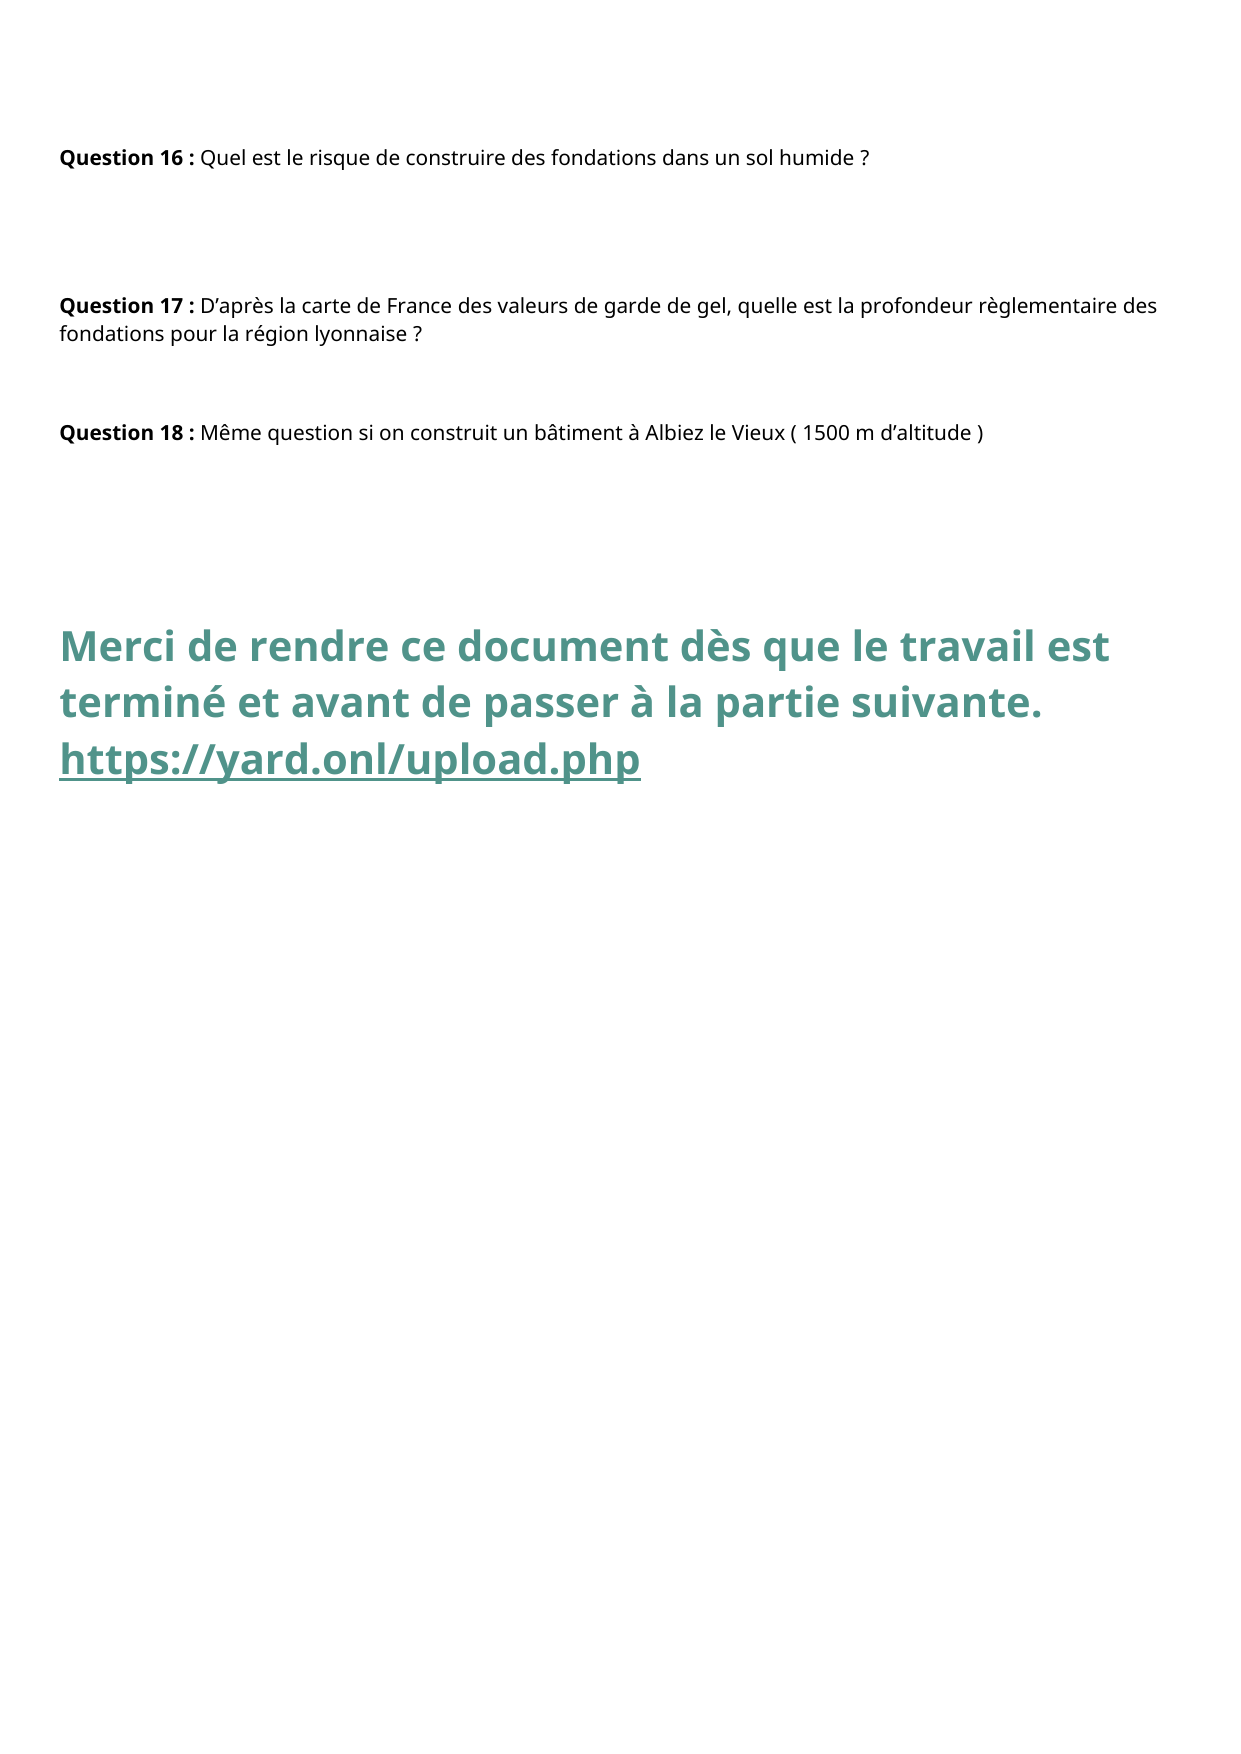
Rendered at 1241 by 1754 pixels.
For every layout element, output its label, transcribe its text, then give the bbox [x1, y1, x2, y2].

text Merci de rendre ce document dès que le travail est terminé et avant de passer à la partie suivante. [59, 617, 1181, 730]
text https://yard.onl/upload.php [59, 730, 1181, 787]
text Question 16 : Quel est le risque de construire des fondations dans un sol humide ? [59, 143, 1181, 171]
text Question 17 : D’après la carte de France des valeurs de garde de gel, quelle est la profondeur règlementaire des fondations pour la région lyonnaise ? [59, 291, 1181, 348]
text Question 18 : Même question si on construit un bâtiment à Albiez le Vieux ( 1500 m d’altitude ) [59, 418, 1181, 447]
